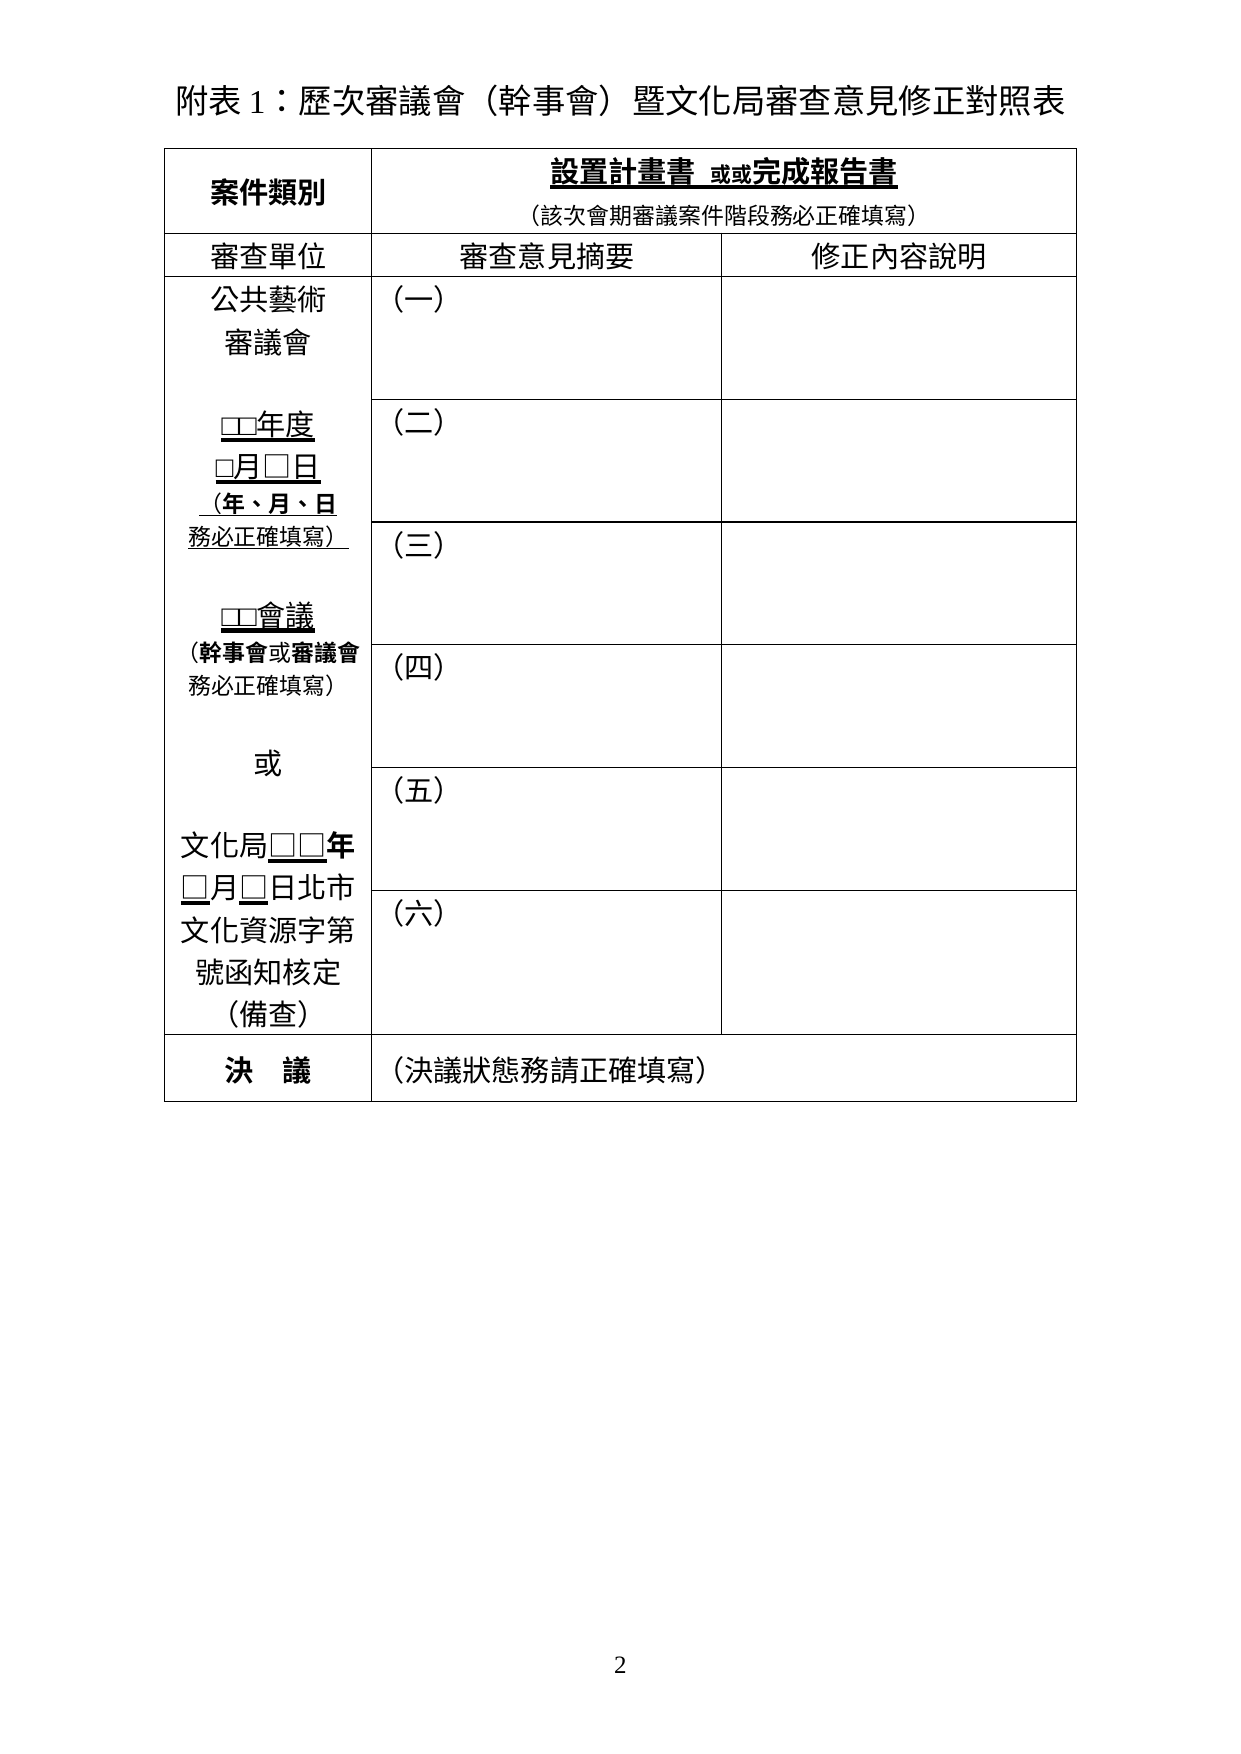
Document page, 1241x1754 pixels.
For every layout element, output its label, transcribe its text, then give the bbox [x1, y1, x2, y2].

table_cell 審查意見摘要 [372, 234, 721, 276]
table_cell [722, 645, 1076, 767]
table_cell （二） [372, 400, 721, 521]
table_cell 決 議 [165, 1035, 371, 1101]
table_cell 公共藝術 審議會 □□年度 □月□日 （年、月、日 務必正確填寫） □□會議 （幹事會或審議會務必正確填寫） 或 文化局□□年□月□日北市文化資源字第 號函知核定（備查） [165, 277, 371, 1034]
table_cell [722, 891, 1076, 1034]
table_cell （決議狀態務請正確填寫） [372, 1035, 1076, 1101]
text 附表1：歷次審議會（幹事會）暨文化局審查意見修正對照表 [118, 75, 1122, 123]
table_cell （一） [372, 277, 721, 399]
table_cell [722, 400, 1076, 521]
table_cell （四） [372, 645, 721, 767]
table_cell （六） [372, 891, 721, 1034]
table_cell 審查單位 [165, 234, 371, 276]
table_cell （三） [372, 523, 721, 644]
table_cell [722, 523, 1076, 644]
table_header 設置計畫書 或或完成報告書 （該次會期審議案件階段務必正確填寫） [372, 149, 1076, 233]
table_cell [722, 277, 1076, 399]
table_cell 修正內容說明 [722, 234, 1076, 276]
table_header 案件類別 [165, 149, 371, 233]
table_cell （五） [372, 768, 721, 889]
table_cell [722, 768, 1076, 889]
